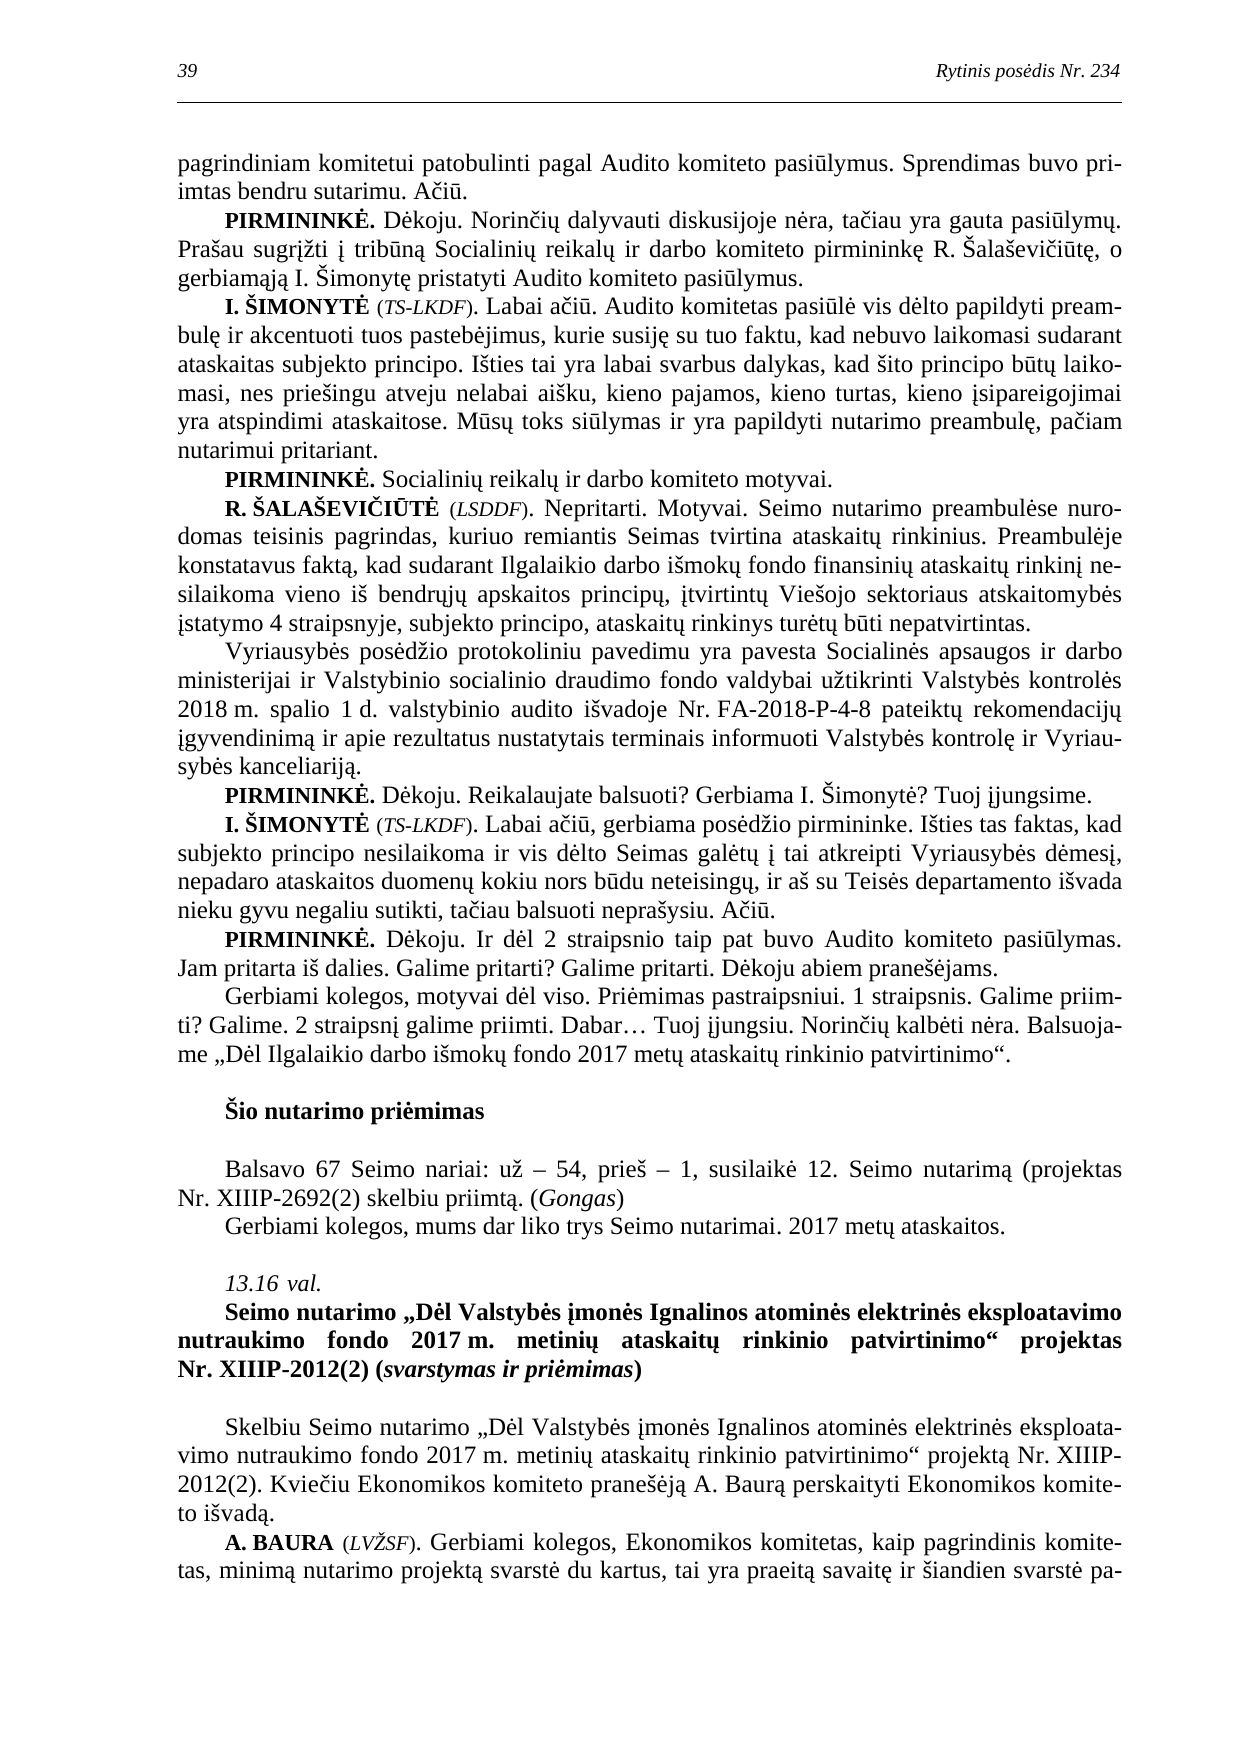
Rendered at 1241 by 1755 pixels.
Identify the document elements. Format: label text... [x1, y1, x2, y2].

text Ger­bia­mi ko­le­gos, mums dar li­ko trys Sei­mo nu­ta­ri­mai. 2017 me­tų ata­skai­tos. [177, 1211, 1122, 1240]
text PIRMININKĖ. Dė­ko­ju. Ir dėl 2 straips­nio taip pat bu­vo Au­di­to ko­mi­te­to pa­siū­ly­mas. Jam pri­tar­ta iš da­lies. Ga­li­me pri­tar­ti? Ga­li­me pri­tar­ti. Dė­ko­ju abiem pra­ne­šė­jams. [177, 924, 1122, 981]
text 13.16 val. [224, 1269, 1122, 1297]
text PIRMININKĖ. Dė­ko­ju. Rei­ka­lau­ja­te bal­suo­ti? Ger­bia­ma I. Ši­mo­ny­tė? Tuoj įjung­si­me. [177, 780, 1122, 809]
text Skel­biu Sei­mo nu­ta­ri­mo „Dėl Vals­ty­bės įmo­nės Ig­na­li­nos ato­mi­nės elek­tri­nės eks­plo­a­ta­vi­mo nu­trau­ki­mo fon­do 2017 m. me­ti­nių ata­skai­tų rin­ki­nio pa­tvir­ti­ni­mo“ pro­jek­tą Nr. XIIIP-2012(2). Kvie­čiu Eko­no­mi­kos ko­mi­te­to pra­ne­šė­ją A. Bau­rą per­skai­ty­ti Eko­no­mi­kos ko­mi­te­to iš­va­dą. [177, 1412, 1122, 1527]
text Ger­bia­mi ko­le­gos, mo­ty­vai dėl vi­so. Pri­ėmi­mas pa­straips­niui. 1 straips­nis. Ga­li­me pri­im­ti? Ga­li­me. 2 straips­nį ga­li­me pri­im­ti. Da­bar… Tuoj įjung­siu. No­rin­čių kal­bė­ti nė­ra. Bal­suo­ja­me „Dėl Il­ga­lai­kio dar­bo iš­mo­kų fon­do 2017 me­tų ata­skai­tų rin­ki­nio pa­tvir­ti­ni­mo“. [177, 981, 1122, 1068]
text PIRMININKĖ. Dė­ko­ju. No­rin­čių da­ly­vau­ti dis­ku­si­jo­je nė­ra, ta­čiau yra gau­ta pa­siū­ly­mų. Pra­šau su­grįž­ti į tri­bū­ną So­cia­li­nių rei­ka­lų ir dar­bo ko­mi­te­to pir­mi­nin­kę R. Ša­la­še­vi­čiū­tę, o ger­bia­mą­ją I. Ši­mo­ny­tę pri­sta­ty­ti Au­di­to ko­mi­te­to pa­siū­ly­mus. [177, 205, 1122, 291]
text Sei­mo nu­ta­ri­mo „Dėl Vals­ty­bės įmo­nės Ig­na­li­nos ato­mi­nės elek­tri­nės eks­plo­a­ta­vi­mo nu­trau­ki­mo fon­do 2017 m. me­ti­nių ata­skai­tų rin­ki­nio pa­tvir­ti­ni­mo“ pro­jek­tas Nr. XIIIP-2012(2) (svars­ty­mas ir pri­ėmi­mas) [177, 1297, 1122, 1383]
text Šio nu­ta­ri­mo pri­ėmi­mas [177, 1096, 1122, 1125]
text PIRMININKĖ. So­cia­li­nių rei­ka­lų ir dar­bo ko­mi­te­to mo­ty­vai. [177, 464, 1122, 493]
text A. BAURA (LVŽSF). Ger­bia­mi ko­le­gos, Eko­no­mi­kos ko­mi­te­tas, kaip pa­grin­di­nis ko­mi­te­tas, mi­ni­mą nu­ta­ri­mo pro­jek­tą svars­tė du kar­tus, tai yra pra­ei­tą sa­vai­tę ir šian­dien svars­tė pa­ [177, 1527, 1122, 1584]
text Bal­sa­vo 67 Sei­mo na­riai: už – 54, prieš – 1, su­si­lai­kė 12. Sei­mo nu­ta­ri­mą (pro­jek­tas Nr. XIIIP-2692(2) skel­biu pri­im­tą. (Gon­gas) [177, 1154, 1122, 1211]
text I. ŠIMONYTĖ (TS-LKDF). La­bai ačiū. Au­di­to ko­mi­te­tas pa­siū­lė vis dėl­to pa­pil­dy­ti pre­am­bu­lę ir ak­cen­tuo­ti tuos pa­ste­bė­ji­mus, ku­rie su­si­ję su tuo fak­tu, kad ne­bu­vo lai­ko­ma­si su­da­rant ata­skai­tas sub­jek­to prin­ci­po. Iš­ties tai yra la­bai svar­bus da­ly­kas, kad ši­to prin­ci­po bū­tų lai­ko­ma­si, nes prie­šin­gu at­ve­ju ne­la­bai aiš­ku, kie­no pa­ja­mos, kie­no tur­tas, kie­no įsi­pa­rei­go­ji­mai yra at­spin­di­mi ata­skai­to­se. Mū­sų toks siū­ly­mas ir yra pa­pil­dy­ti nu­ta­ri­mo pre­am­bu­lę, pa­čiam nu­ta­ri­mui pri­ta­riant. [177, 291, 1122, 464]
text pa­grin­di­niam ko­mi­te­tui pa­to­bu­lin­ti pa­gal Au­di­to ko­mi­te­to pa­siū­ly­mus. Spren­di­mas bu­vo pri­im­tas ben­dru su­ta­ri­mu. Ačiū. [177, 148, 1122, 205]
text I. ŠIMONYTĖ (TS-LKDF). La­bai ačiū, ger­bia­ma po­sė­džio pir­mi­nin­ke. Iš­ties tas fak­tas, kad sub­jek­to prin­ci­po ne­si­lai­ko­ma ir vis dėl­to Sei­mas ga­lė­tų į tai at­kreip­ti Vy­riau­sy­bės dė­me­sį, ne­pa­da­ro ata­skai­tos duo­me­nų ko­kiu nors bū­du ne­tei­sin­gų, ir aš su Tei­sės de­par­ta­men­to iš­va­da nie­ku gy­vu ne­ga­liu su­tik­ti, ta­čiau bal­suo­ti ne­pra­šy­siu. Ačiū. [177, 809, 1122, 924]
text Vy­riau­sy­bės po­sė­džio pro­to­ko­li­niu pa­ve­di­mu yra pa­ves­ta So­cia­li­nės ap­sau­gos ir dar­bo mi­nis­te­ri­jai ir Vals­ty­bi­nio so­cia­li­nio drau­di­mo fon­do val­dy­bai už­tik­rin­ti Vals­ty­bės kon­tro­lės 2018 m. spa­lio 1 d. vals­ty­bi­nio au­di­to iš­va­do­je Nr. FA-2018-P-4-8 pa­teik­tų re­ko­men­da­ci­jų įgy­ven­di­ni­mą ir apie re­zul­ta­tus nu­sta­ty­tais ter­mi­nais in­for­muo­ti Vals­ty­bės kon­tro­lę ir Vy­riau­sy­bės kan­ce­lia­ri­ją. [177, 636, 1122, 780]
text R. ŠALAŠEVIČIŪTĖ (LSDDF). Ne­pri­tar­ti. Mo­ty­vai. Sei­mo nu­ta­ri­mo pre­am­bu­lė­se nu­ro­do­mas tei­si­nis pa­grin­das, ku­riuo re­mian­tis Sei­mas tvir­ti­na ata­skai­tų rin­ki­nius. Pre­am­bu­lė­je kon­sta­ta­vus fak­tą, kad su­da­rant Il­ga­lai­kio dar­bo iš­mo­kų fon­do fi­nan­si­nių ata­skai­tų rin­ki­nį ne­si­lai­ko­ma vie­no iš ben­drų­jų ap­skai­tos prin­ci­pų, įtvir­tin­tų Vie­šo­jo sek­to­riaus at­skai­to­my­bės įsta­ty­mo 4 straips­ny­je, sub­jek­to prin­ci­po, ata­skai­tų rin­ki­nys tu­rė­tų bū­ti ne­pa­tvir­tin­tas. [177, 493, 1122, 636]
